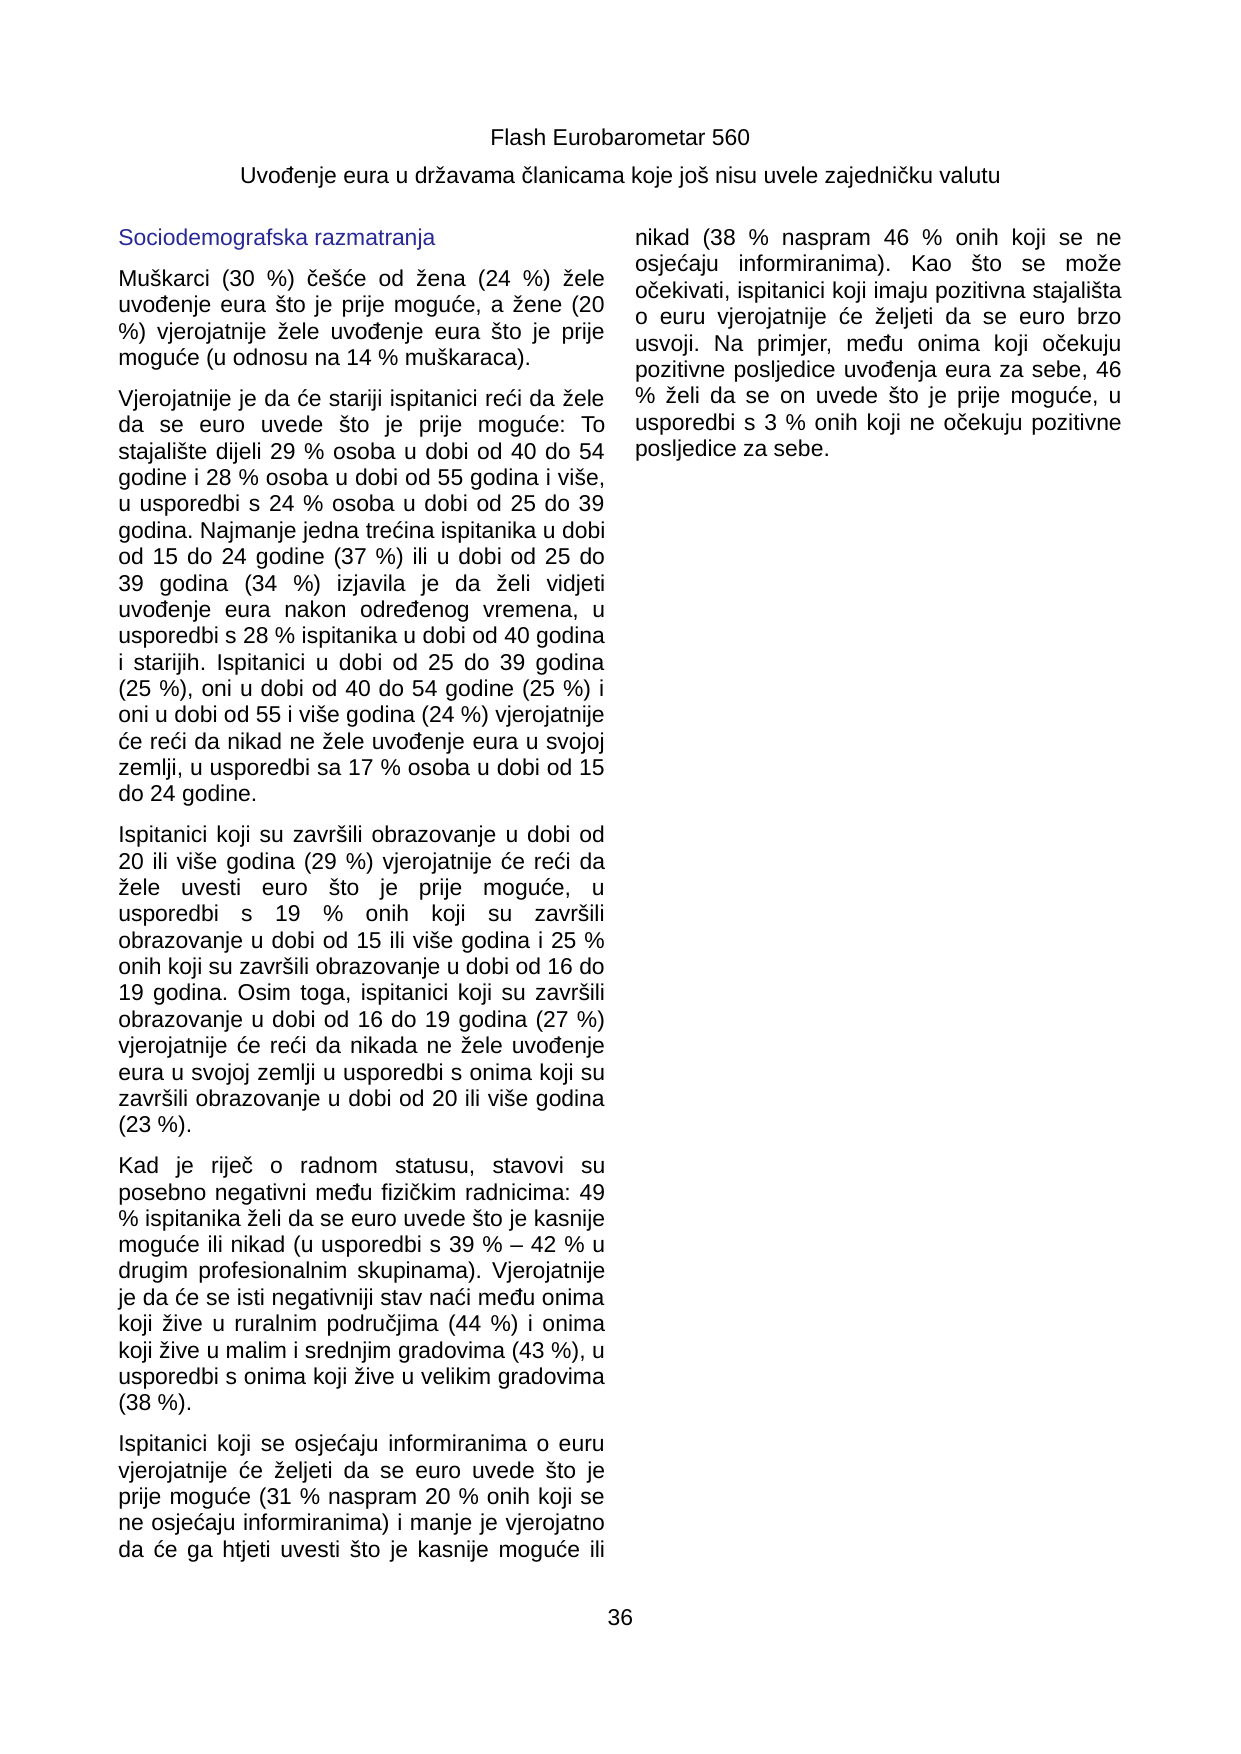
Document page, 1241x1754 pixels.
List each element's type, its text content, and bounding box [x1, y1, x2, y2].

text Ispitanici koji se osjećaju informiranima o euru vjerojatnije će željeti da se euro uvede što je prije moguće (31 % naspram 20 % onih koji se ne osjećaju informiranima) i manje je vjerojatno da će ga htjeti uvesti što je kasnije moguće ili [118, 1430, 605, 1562]
text Sociodemografska razmatranja [118, 224, 605, 250]
text Ispitanici koji su završili obrazovanje u dobi od 20 ili više godina (29 %) vjerojatnije će reći da žele uvesti euro što je prije moguće, u usporedbi s 19 % onih koji su završili obrazovanje u dobi od 15 ili više godina i 25 % onih koji su završili obrazovanje u dobi od 16 do 19 godina. Osim toga, ispitanici koji su završili obrazovanje u dobi od 16 do 19 godina (27 %) vjerojatnije će reći da nikada ne žele uvođenje eura u svojoj zemlji u usporedbi s onima koji su završili obrazovanje u dobi od 20 ili više godina (23 %). [118, 821, 605, 1137]
text Vjerojatnije je da će stariji ispitanici reći da žele da se euro uvede što je prije moguće: To stajalište dijeli 29 % osoba u dobi od 40 do 54 godine i 28 % osoba u dobi od 55 godina i više, u usporedbi s 24 % osoba u dobi od 25 do 39 godina. Najmanje jedna trećina ispitanika u dobi od 15 do 24 godine (37 %) ili u dobi od 25 do 39 godina (34 %) izjavila je da želi vidjeti uvođenje eura nakon određenog vremena, u usporedbi s 28 % ispitanika u dobi od 40 godina i starijih. Ispitanici u dobi od 25 do 39 godina (25 %), oni u dobi od 40 do 54 godine (25 %) i oni u dobi od 55 i više godina (24 %) vjerojatnije će reći da nikad ne žele uvođenje eura u svojoj zemlji, u usporedbi sa 17 % osoba u dobi od 15 do 24 godine. [118, 385, 605, 807]
text nikad (38 % naspram 46 % onih koji se ne osjećaju informiranima). Kao što se može očekivati, ispitanici koji imaju pozitivna stajališta o euru vjerojatnije će željeti da se euro brzo usvoji. Na primjer, među onima koji očekuju pozitivne posljedice uvođenja eura za sebe, 46 % želi da se on uvede što je prije moguće, u usporedbi s 3 % onih koji ne očekuju pozitivne posljedice za sebe. [635, 224, 1122, 461]
text Muškarci (30 %) češće od žena (24 %) žele uvođenje eura što je prije moguće, a žene (20 %) vjerojatnije žele uvođenje eura što je prije moguće (u odnosu na 14 % muškaraca). [118, 265, 605, 370]
text Kad je riječ o radnom statusu, stavovi su posebno negativni među fizičkim radnicima: 49 % ispitanika želi da se euro uvede što je kasnije moguće ili nikad (u usporedbi s 39 % – 42 % u drugim profesionalnim skupinama). Vjerojatnije je da će se isti negativniji stav naći među onima koji žive u ruralnim područjima (44 %) i onima koji žive u malim i srednjim gradovima (43 %), u usporedbi s onima koji žive u velikim gradovima (38 %). [118, 1152, 605, 1416]
